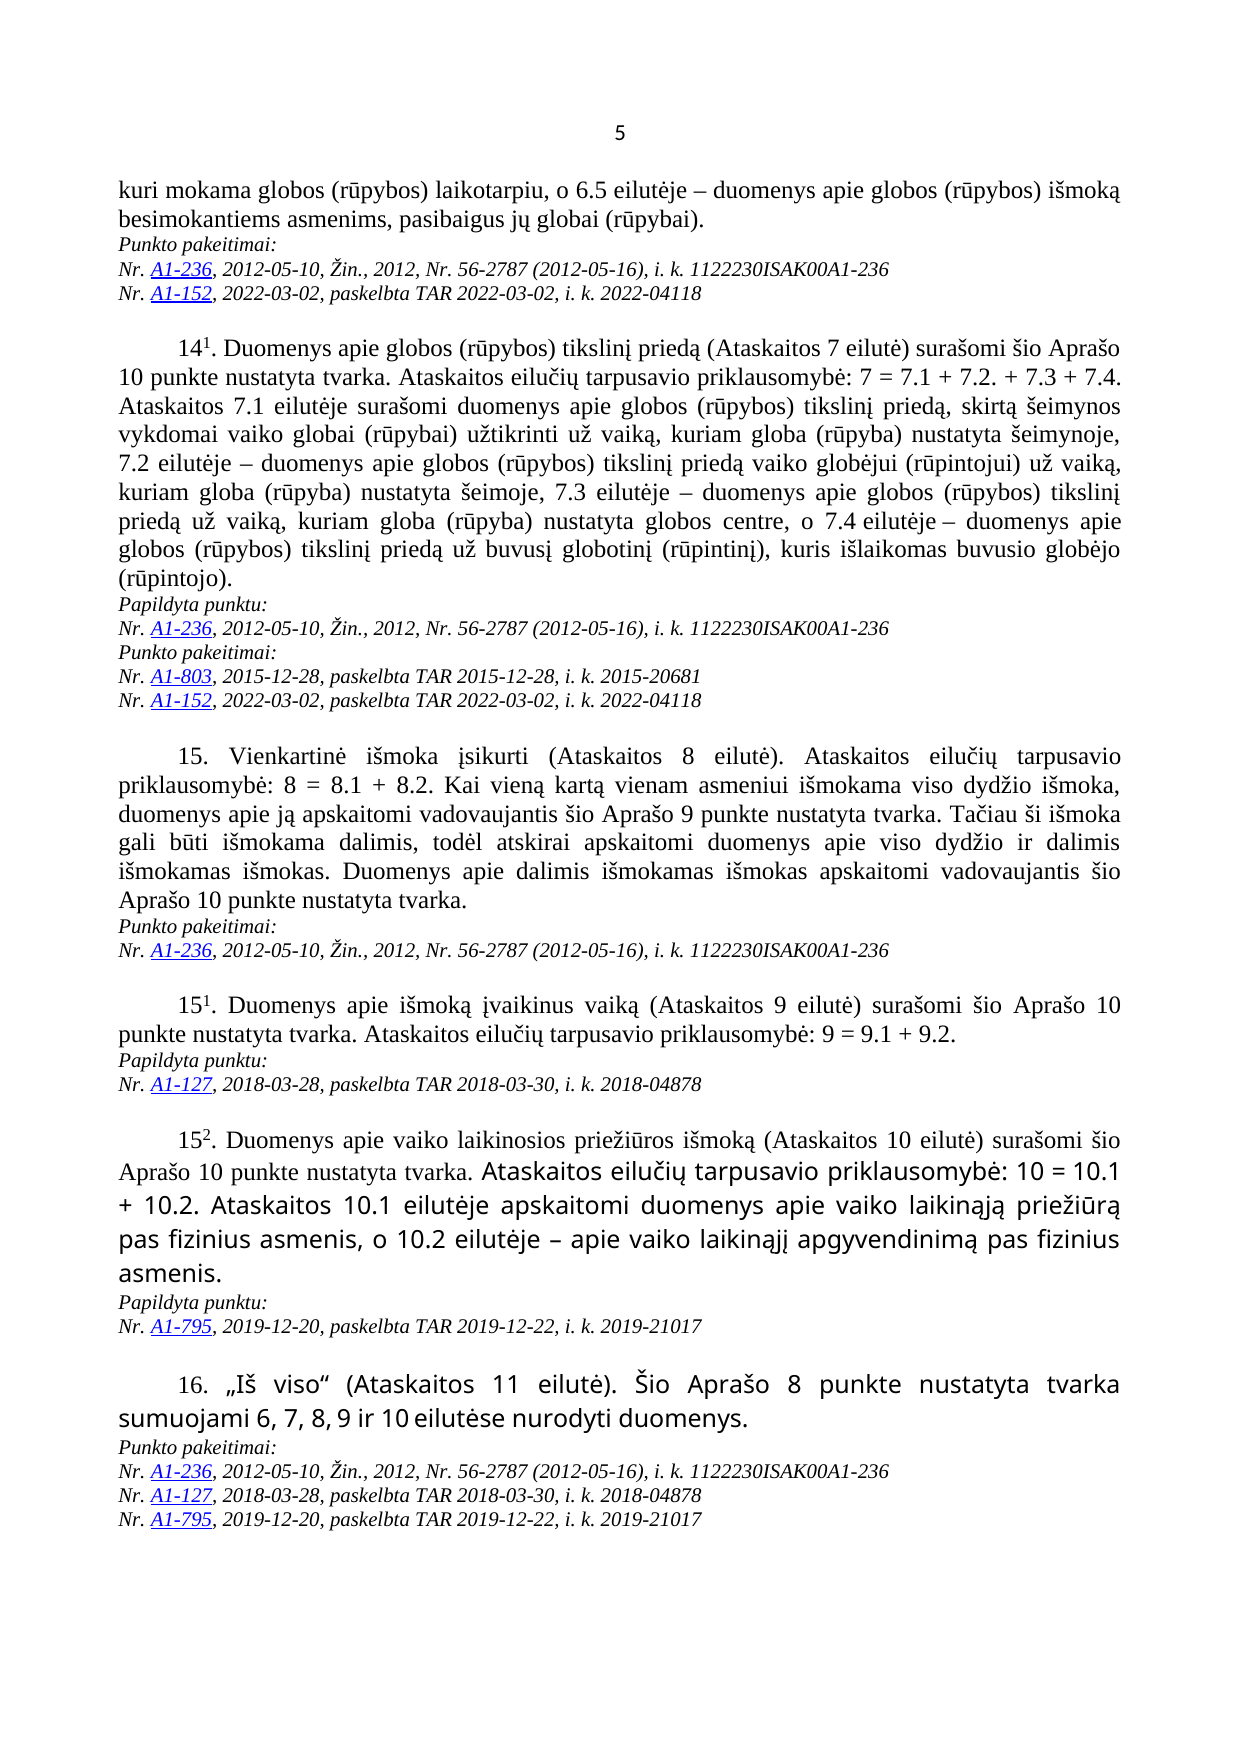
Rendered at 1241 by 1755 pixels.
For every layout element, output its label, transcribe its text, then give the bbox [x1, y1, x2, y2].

text 16. „Iš viso“ (Ataskaitos 11 eilutė). Šio Aprašo 8 punkte nustatyta tvarka sumuojami 6, 7, 8, 9 ir 10 eilutėse nurodyti duomenys. [118, 1367, 1122, 1435]
text Nr. A1-236, 2012-05-10, Žin., 2012, Nr. 56-2787 (2012-05-16), i. k. 1122230ISAK00A1-236 [118, 616, 1122, 640]
text Nr. A1-127, 2018-03-28, paskelbta TAR 2018-03-30, i. k. 2018-04878 [118, 1072, 1122, 1096]
text 151. Duomenys apie išmoką įvaikinus vaiką (Ataskaitos 9 eilutė) surašomi šio Aprašo 10 punkte nustatyta tvarka. Ataskaitos eilučių tarpusavio priklausomybė: 9 = 9.1 + 9.2. [118, 991, 1122, 1048]
text Papildyta punktu: [118, 1048, 1122, 1072]
text Nr. A1-795, 2019-12-20, paskelbta TAR 2019-12-22, i. k. 2019-21017 [118, 1507, 1122, 1531]
text Nr. A1-236, 2012-05-10, Žin., 2012, Nr. 56-2787 (2012-05-16), i. k. 1122230ISAK00A1-236 [118, 256, 1122, 281]
text Nr. A1-127, 2018-03-28, paskelbta TAR 2018-03-30, i. k. 2018-04878 [118, 1483, 1122, 1507]
text Punkto pakeitimai: [118, 640, 1122, 664]
text 152. Duomenys apie vaiko laikinosios priežiūros išmoką (Ataskaitos 10 eilutė) surašomi šio Aprašo 10 punkte nustatyta tvarka. Ataskaitos eilučių tarpusavio priklausomybė: 10 = 10.1 + 10.2. Ataskaitos 10.1 eilutėje apskaitomi duomenys apie vaiko laikinąją priežiūrą pas fizinius asmenis, o 10.2 eilutėje – apie vaiko laikinąjį apgyvendinimą pas fizinius asmenis. [118, 1125, 1122, 1290]
text Nr. A1-795, 2019-12-20, paskelbta TAR 2019-12-22, i. k. 2019-21017 [118, 1314, 1122, 1338]
text Nr. A1-152, 2022-03-02, paskelbta TAR 2022-03-02, i. k. 2022-04118 [118, 281, 1122, 304]
text 15. Vienkartinė išmoka įsikurti (Ataskaitos 8 eilutė). Ataskaitos eilučių tarpusavio priklausomybė: 8 = 8.1 + 8.2. Kai vieną kartą vienam asmeniui išmokama viso dydžio išmoka, duomenys apie ją apskaitomi vadovaujantis šio Aprašo 9 punkte nustatyta tvarka. Tačiau ši išmoka gali būti išmokama dalimis, todėl atskirai apskaitomi duomenys apie viso dydžio ir dalimis išmokamas išmokas. Duomenys apie dalimis išmokamas išmokas apskaitomi vadovaujantis šio Aprašo 10 punkte nustatyta tvarka. [118, 741, 1122, 914]
text Nr. A1-803, 2015-12-28, paskelbta TAR 2015-12-28, i. k. 2015-20681 [118, 664, 1122, 688]
text Punkto pakeitimai: [118, 232, 1122, 256]
text Punkto pakeitimai: [118, 914, 1122, 938]
text Nr. A1-152, 2022-03-02, paskelbta TAR 2022-03-02, i. k. 2022-04118 [118, 688, 1122, 712]
text 141. Duomenys apie globos (rūpybos) tikslinį priedą (Ataskaitos 7 eilutė) surašomi šio Aprašo 10 punkte nustatyta tvarka. Ataskaitos eilučių tarpusavio priklausomybė: 7 = 7.1 + 7.2. + 7.3 + 7.4. Ataskaitos 7.1 eilutėje surašomi duomenys apie globos (rūpybos) tikslinį priedą, skirtą šeimynos vykdomai vaiko globai (rūpybai) užtikrinti už vaiką, kuriam globa (rūpyba) nustatyta šeimynoje, 7.2 eilutėje – duomenys apie globos (rūpybos) tikslinį priedą vaiko globėjui (rūpintojui) už vaiką, kuriam globa (rūpyba) nustatyta šeimoje, 7.3 eilutėje – duomenys apie globos (rūpybos) tikslinį priedą už vaiką, kuriam globa (rūpyba) nustatyta globos centre, o 7.4 eilutėje – duomenys apie globos (rūpybos) tikslinį priedą už buvusį globotinį (rūpintinį), kuris išlaikomas buvusio globėjo (rūpintojo). [118, 333, 1122, 592]
text Papildyta punktu: [118, 592, 1122, 616]
text Punkto pakeitimai: [118, 1435, 1122, 1459]
text Papildyta punktu: [118, 1290, 1122, 1314]
text Nr. A1-236, 2012-05-10, Žin., 2012, Nr. 56-2787 (2012-05-16), i. k. 1122230ISAK00A1-236 [118, 938, 1122, 962]
text kuri mokama globos (rūpybos) laikotarpiu, o 6.5 eilutėje – duomenys apie globos (rūpybos) išmoką besimokantiems asmenims, pasibaigus jų globai (rūpybai). [118, 175, 1122, 232]
text Nr. A1-236, 2012-05-10, Žin., 2012, Nr. 56-2787 (2012-05-16), i. k. 1122230ISAK00A1-236 [118, 1459, 1122, 1483]
